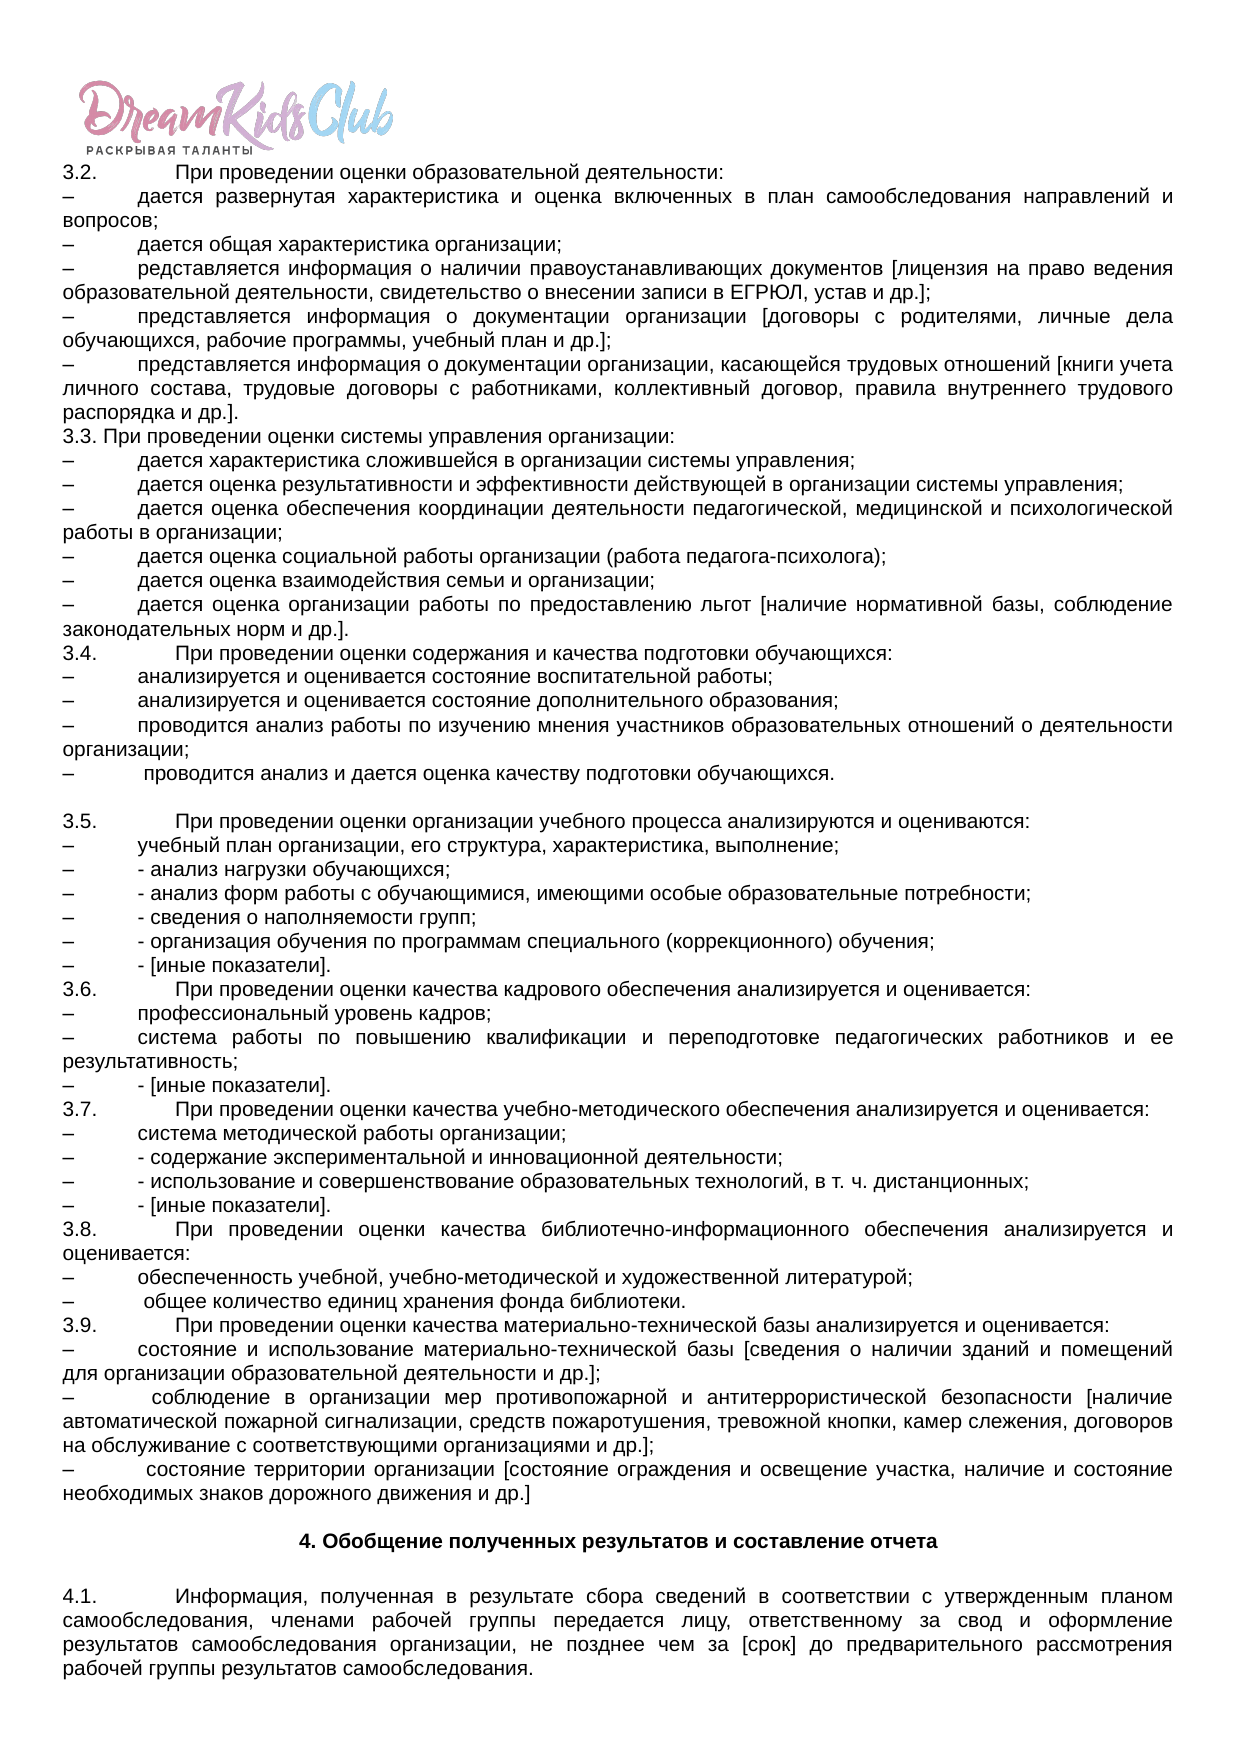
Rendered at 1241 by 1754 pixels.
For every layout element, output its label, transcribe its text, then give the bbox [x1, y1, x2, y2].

list представляется информация о документации организации, касающейся трудовых отношений [книги учета личного состава, трудовые договоры с работниками, коллективный договор, правила внутреннего трудового распорядка и др.]. [62, 352, 1174, 424]
list система работы по повышению квалификации и переподготовке педагогических работников и ее результативность; [62, 1025, 1174, 1073]
list состояние и использование материально-технической базы [сведения о наличии зданий и помещений для организации образовательной деятельности и др.]; [62, 1337, 1174, 1385]
list дается развернутая характеристика и оценка включенных в план самообследования направлений и вопросов; [62, 184, 1174, 232]
list обеспеченность учебной, учебно-методической и художественной литературой; [62, 1265, 1174, 1289]
list При проведении оценки организации учебного процесса анализируются и оцениваются: [62, 808, 1174, 832]
picture [64, 75, 404, 160]
text 4. Обобщение полученных результатов и составление отчета [62, 1529, 1174, 1553]
list дается оценка организации работы по предоставлению льгот [наличие нормативной базы, соблюдение законодательных норм и др.]. [62, 592, 1174, 640]
list - использование и совершенствование образовательных технологий, в т. ч. дистанционных; [62, 1169, 1174, 1193]
list При проведении оценки образовательной деятельности: [62, 133, 1174, 184]
list дается оценка взаимодействия семьи и организации; [62, 568, 1174, 592]
list профессиональный уровень кадров; [62, 1001, 1174, 1025]
list - организация обучения по программам специального (коррекционного) обучения; [62, 929, 1174, 953]
list - сведения о наполняемости групп; [62, 904, 1174, 929]
list дается оценка результативности и эффективности действующей в организации системы управления; [62, 472, 1174, 496]
list соблюдение в организации мер противопожарной и антитеррористической безопасности [наличие автоматической пожарной сигнализации, средств пожаротушения, тревожной кнопки, камер слежения, договоров на обслуживание с соответствующими организациями и др.]; [62, 1385, 1174, 1457]
list анализируется и оценивается состояние дополнительного образования; [62, 688, 1174, 712]
list При проведении оценки качества библиотечно-информационного обеспечения анализируется и оценивается: [62, 1217, 1174, 1265]
list Информация, полученная в результате сбора сведений в соответствии с утвержденным планом самообследования, членами рабочей группы передается лицу, ответственному за свод и оформление результатов самообследования организации, не позднее чем за [срок] до предварительного рассмотрения рабочей группы результатов самообследования. [62, 1584, 1174, 1680]
list 3.3. При проведении оценки системы управления организации: [62, 424, 1174, 448]
list - содержание экспериментальной и инновационной деятельности; [62, 1145, 1174, 1169]
list общее количество единиц хранения фонда библиотеки. [62, 1289, 1174, 1313]
list редставляется информация о наличии правоустанавливающих документов [лицензия на право ведения образовательной деятельности, свидетельство о внесении записи в ЕГРЮЛ, устав и др.]; [62, 256, 1174, 304]
list дается характеристика сложившейся в организации системы управления; [62, 448, 1174, 472]
list При проведении оценки качества материально-технической базы анализируется и оценивается: [62, 1313, 1174, 1337]
list проводится анализ работы по изучению мнения участников образовательных отношений о деятельности организации; [62, 712, 1174, 760]
list дается оценка социальной работы организации (работа педагога-психолога); [62, 544, 1174, 568]
list система методической работы организации; [62, 1121, 1174, 1145]
list дается общая характеристика организации; [62, 232, 1174, 256]
list - [иные показатели]. [62, 1073, 1174, 1097]
list - анализ нагрузки обучающихся; [62, 856, 1174, 881]
list состояние территории организации [состояние ограждения и освещение участка, наличие и состояние необходимых знаков дорожного движения и др.] [62, 1457, 1174, 1505]
list учебный план организации, его структура, характеристика, выполнение; [62, 832, 1174, 856]
list При проведении оценки качества учебно-методического обеспечения анализируется и оценивается: [62, 1097, 1174, 1121]
list представляется информация о документации организации [договоры с родителями, личные дела обучающихся, рабочие программы, учебный план и др.]; [62, 304, 1174, 352]
list - [иные показатели]. [62, 953, 1174, 977]
list При проведении оценки качества кадрового обеспечения анализируется и оценивается: [62, 977, 1174, 1001]
list При проведении оценки содержания и качества подготовки обучающихся: [62, 640, 1174, 664]
list - [иные показатели]. [62, 1193, 1174, 1217]
list - анализ форм работы с обучающимися, имеющими особые образовательные потребности; [62, 881, 1174, 904]
list дается оценка обеспечения координации деятельности педагогической, медицинской и психологической работы в организации; [62, 496, 1174, 544]
list анализируется и оценивается состояние воспитательной работы; [62, 664, 1174, 688]
list проводится анализ и дается оценка качеству подготовки обучающихся. [62, 760, 1174, 784]
